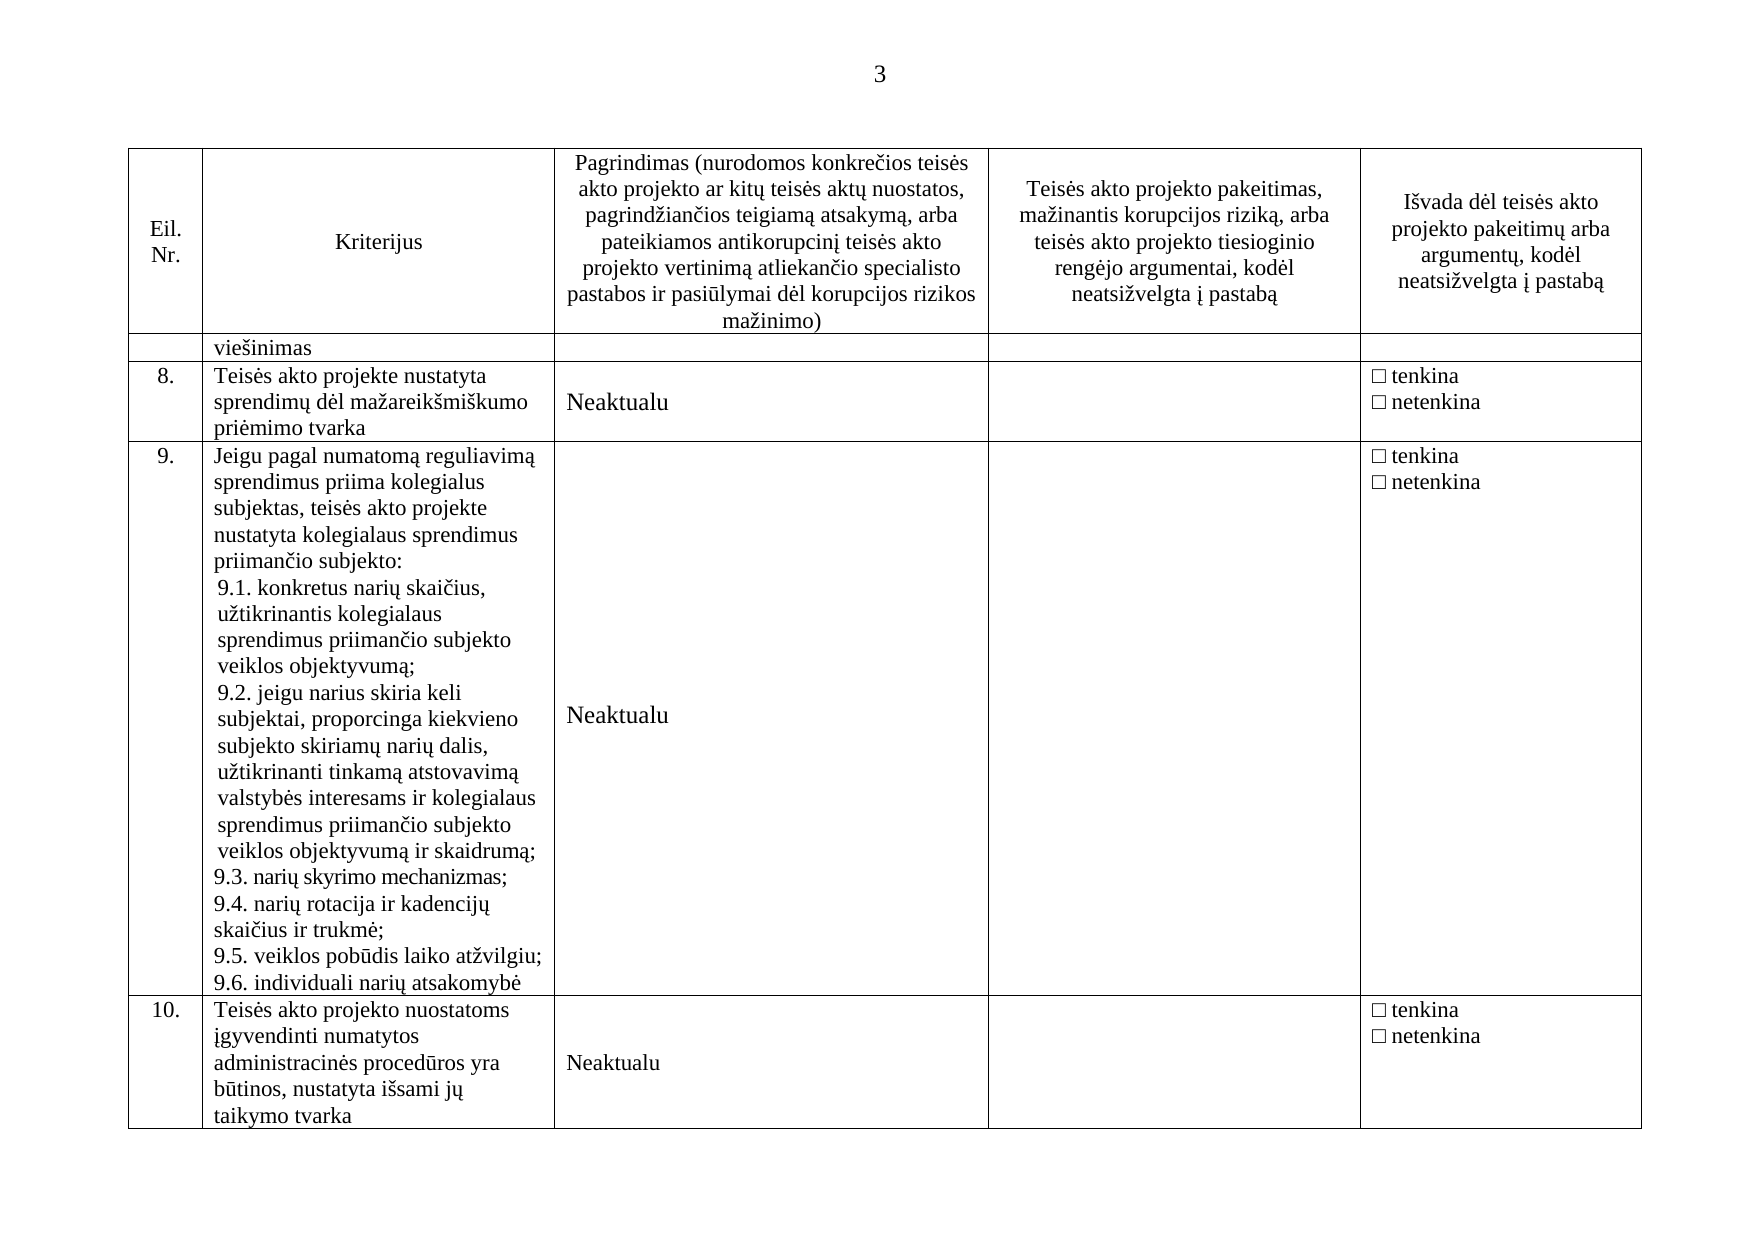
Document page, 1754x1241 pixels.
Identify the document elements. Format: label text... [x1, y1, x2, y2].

table_cell 8. [129, 362, 202, 441]
table_cell [1361, 334, 1641, 361]
table_cell Neaktualu [555, 362, 988, 441]
table_cell □ tenkina □ netenkina [1361, 442, 1641, 995]
table_cell 9. [129, 442, 202, 995]
table_cell [555, 334, 988, 361]
table_cell □ tenkina □ netenkina [1361, 996, 1641, 1128]
table_header Pagrindimas (nurodomos konkrečios teisės akto projekto ar kitų teisės aktų nuostatos, pagrindžiančios teigiamą atsakymą, arba pateikiamos antikorupcinį teisės akto projekto vertinimą atliekančio specialisto pastabos ir pasiūlymai dėl korupcijos rizikos mažinimo) [555, 149, 988, 333]
table_cell [989, 362, 1360, 441]
table_cell Teisės akto projekte nustatyta sprendimų dėl mažareikšmiškumo priėmimo tvarka [203, 362, 554, 441]
table_cell Neaktualu [555, 442, 988, 995]
table_cell Neaktualu [555, 996, 988, 1128]
table_cell [989, 442, 1360, 995]
table_cell [989, 996, 1360, 1128]
table_cell [989, 334, 1360, 361]
table_cell Teisės akto projekto nuostatoms įgyvendinti numatytos administracinės procedūros yra būtinos, nustatyta išsami jų taikymo tvarka [203, 996, 554, 1128]
table_header Išvada dėl teisės akto projekto pakeitimų arba argumentų, kodėl neatsižvelgta į pastabą [1361, 149, 1641, 333]
table_header Kriterijus [203, 149, 554, 333]
table_cell [129, 334, 202, 361]
table_cell Jeigu pagal numatomą reguliavimą sprendimus priima kolegialus subjektas, teisės akto projekte nustatyta kolegialaus sprendimus priimančio subjekto: 9.1. konkretus narių skaičius, užtikrinantis kolegialaus sprendimus priimančio subjekto veiklos objektyvumą; 9.2. jeigu narius skiria keli subjektai, proporcinga kiekvieno subjekto skiriamų narių dalis, užtikrinanti tinkamą atstovavimą valstybės interesams ir kolegialaus sprendimus priimančio subjekto veiklos objektyvumą ir skaidrumą; 9.3. narių skyrimo mechanizmas; 9.4. narių rotacija ir kadencijų skaičius ir trukmė; 9.5. veiklos pobūdis laiko atžvilgiu; 9.6. individuali narių atsakomybė [203, 442, 554, 995]
table_cell viešinimas [203, 334, 554, 361]
table_header Teisės akto projekto pakeitimas, mažinantis korupcijos riziką, arba teisės akto projekto tiesioginio rengėjo argumentai, kodėl neatsižvelgta į pastabą [989, 149, 1360, 333]
table_header Eil. Nr. [129, 149, 202, 333]
table_cell 10. [129, 996, 202, 1128]
table_cell □ tenkina □ netenkina [1361, 362, 1641, 441]
